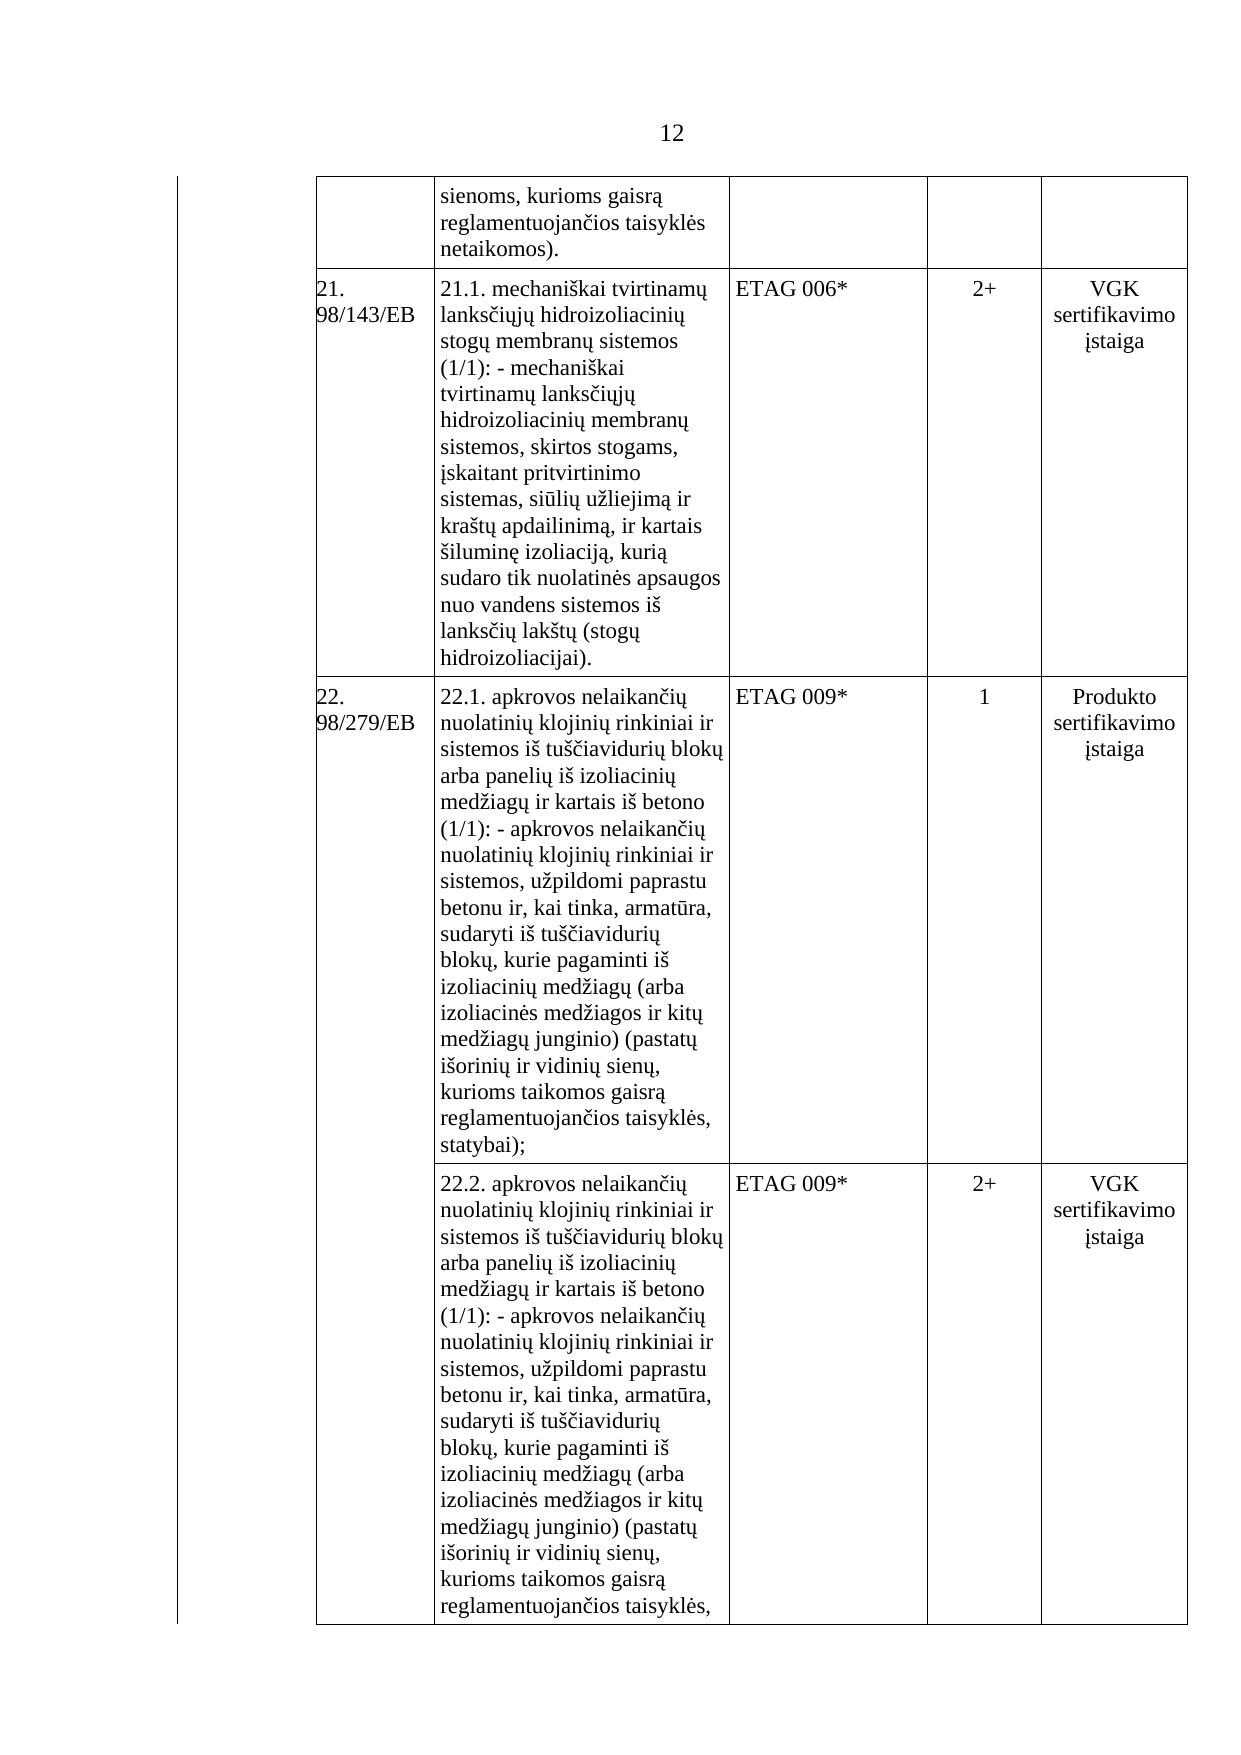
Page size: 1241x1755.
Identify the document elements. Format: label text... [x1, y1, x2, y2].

table_cell sienoms, kurioms gaisrą reglamentuojančios taisyklės netaikomos). [435, 177, 729, 268]
table_cell Produkto sertifikavimo įstaiga [1042, 677, 1187, 1163]
table_cell ETAG 006* [730, 269, 927, 676]
table_cell [178, 1163, 316, 1624]
table_cell 1 [928, 677, 1041, 1163]
table_cell [178, 176, 316, 268]
table_cell 21. 98/143/EB [317, 269, 434, 676]
table_cell 21.1. mechaniškai tvirtinamų lanksčiųjų hidroizoliacinių stogų membranų sistemos (1/1): - mechaniškai tvirtinamų lanksčiųjų hidroizoliacinių membranų sistemos, skirtos stogams, įskaitant pritvirtinimo sistemas, siūlių užliejimą ir kraštų apdailinimą, ir kartais šiluminę izoliaciją, kurią sudaro tik nuolatinės apsaugos nuo vandens sistemos iš lanksčių lakštų (stogų hidroizoliacijai). [435, 269, 729, 676]
table_cell 22. 98/279/EB [317, 677, 434, 1163]
table_cell 22.2. apkrovos nelaikančių nuolatinių klojinių rinkiniai ir sistemos iš tuščiavidurių blokų arba panelių iš izoliacinių medžiagų ir kartais iš betono (1/1): - apkrovos nelaikančių nuolatinių klojinių rinkiniai ir sistemos, užpildomi paprastu betonu ir, kai tinka, armatūra, sudaryti iš tuščiavidurių blokų, kurie pagaminti iš izoliacinių medžiagų (arba izoliacinės medžiagos ir kitų medžiagų junginio) (pastatų išorinių ir vidinių sienų, kurioms taikomos gaisrą reglamentuojančios taisyklės, [435, 1164, 729, 1624]
table_cell VGK sertifikavimo įstaiga [1042, 269, 1187, 676]
table_cell 2+ [928, 269, 1041, 676]
table_cell [317, 177, 434, 268]
table_cell [928, 177, 1041, 268]
table_cell [317, 1163, 434, 1624]
table_cell ETAG 009* [730, 1164, 927, 1624]
table_cell VGK sertifikavimo įstaiga [1042, 1164, 1187, 1624]
table_cell [730, 177, 927, 268]
table_cell [178, 268, 316, 676]
table_cell [1042, 177, 1187, 268]
table_cell 22.1. apkrovos nelaikančių nuolatinių klojinių rinkiniai ir sistemos iš tuščiavidurių blokų arba panelių iš izoliacinių medžiagų ir kartais iš betono (1/1): - apkrovos nelaikančių nuolatinių klojinių rinkiniai ir sistemos, užpildomi paprastu betonu ir, kai tinka, armatūra, sudaryti iš tuščiavidurių blokų, kurie pagaminti iš izoliacinių medžiagų (arba izoliacinės medžiagos ir kitų medžiagų junginio) (pastatų išorinių ir vidinių sienų, kurioms taikomos gaisrą reglamentuojančios taisyklės, statybai); [435, 677, 729, 1163]
table_cell 2+ [928, 1164, 1041, 1624]
table_cell ETAG 009* [730, 677, 927, 1163]
table_cell [178, 676, 316, 1163]
